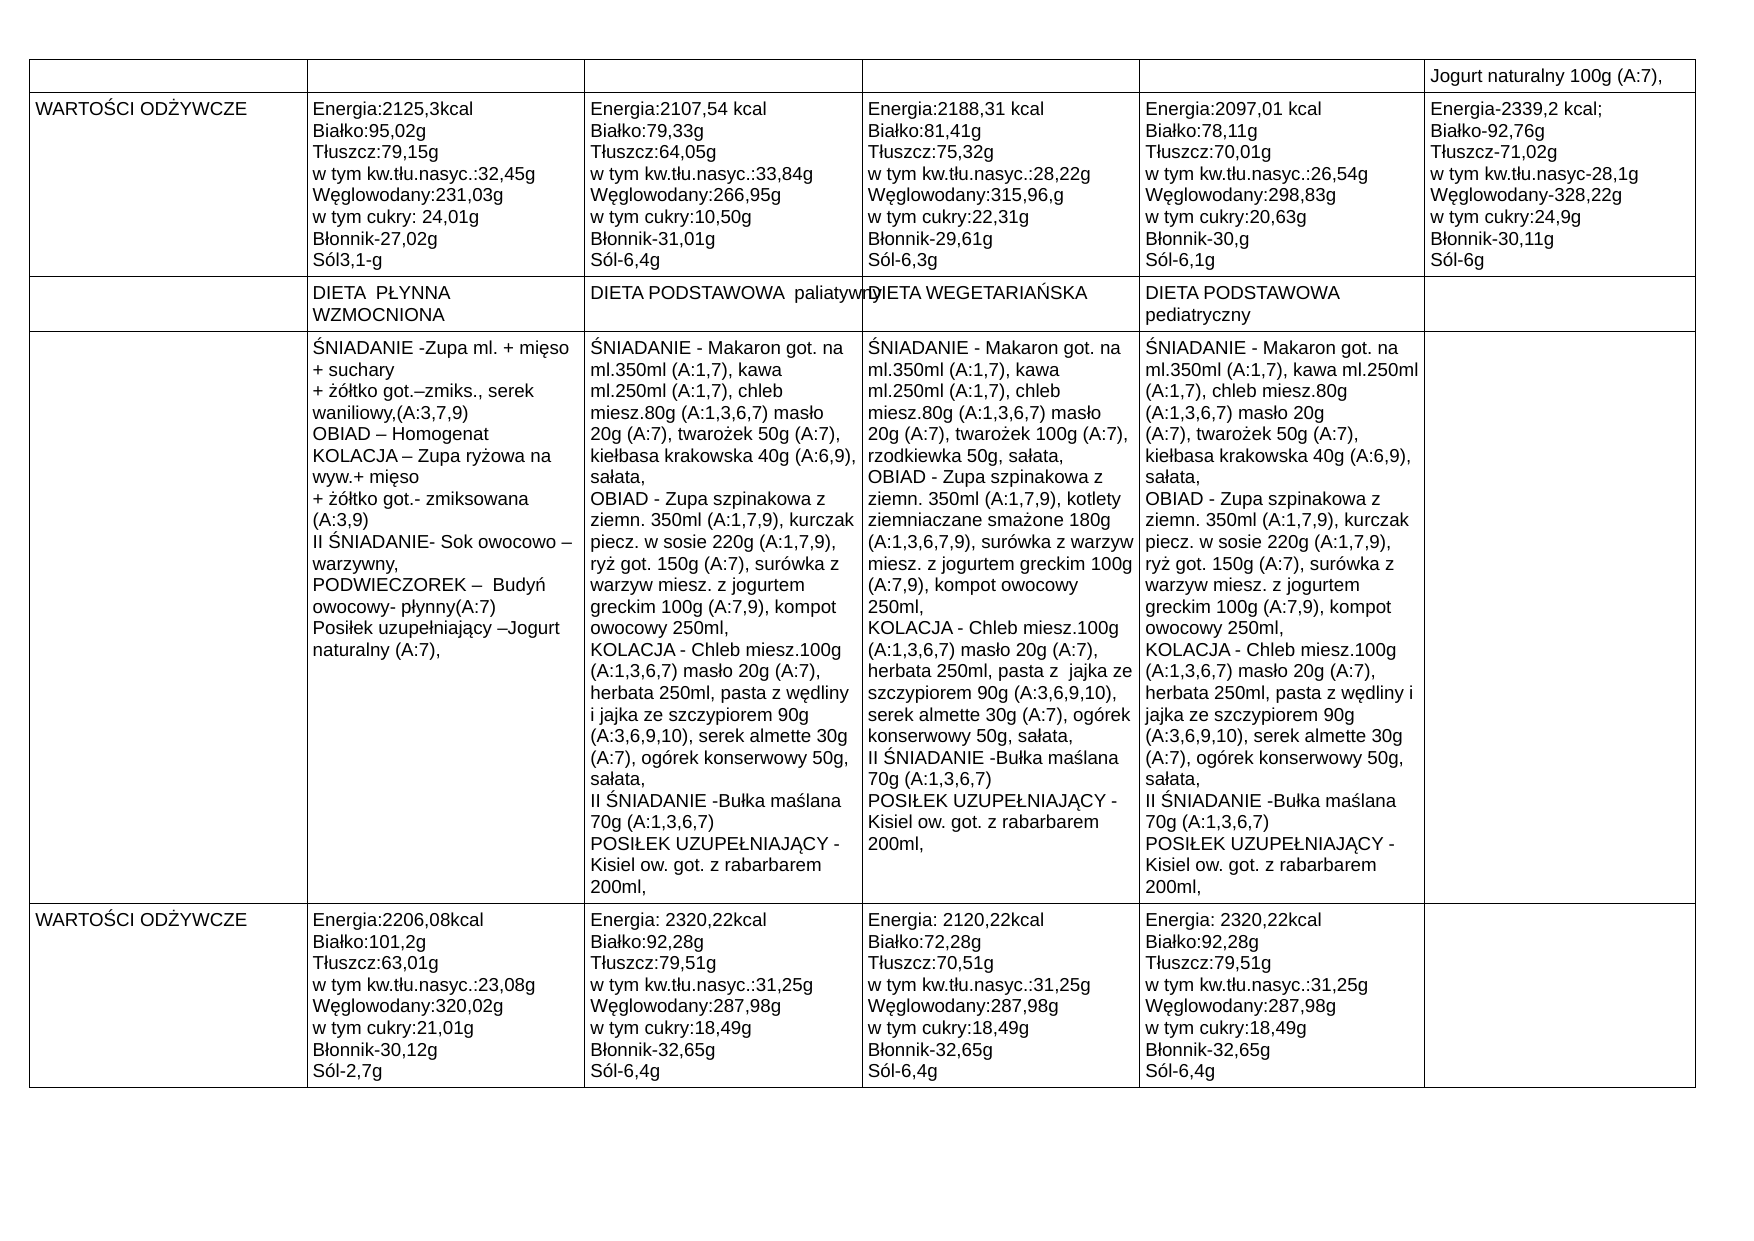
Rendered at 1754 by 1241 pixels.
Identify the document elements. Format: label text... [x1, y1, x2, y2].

table_cell [1425, 332, 1695, 903]
table_cell ŚNIADANIE -Zupa ml. + mięso + suchary + żółtko got.–zmiks., serek waniliowy,(A:3,7,9) OBIAD – Homogenat KOLACJA – Zupa ryżowa na wyw.+ mięso + żółtko got.- zmiksowana (A:3,9) II ŚNIADANIE- Sok owocowo – warzywny, PODWIECZOREK – Budyń owocowy- płynny(A:7) Posiłek uzupełniający –Jogurt naturalny (A:7), [308, 332, 584, 903]
table_cell [30, 277, 307, 331]
table_cell [1425, 277, 1695, 331]
table_cell ŚNIADANIE - Makaron got. na ml.350ml (A:1,7), kawa ml.250ml (A:1,7), chleb miesz.80g (A:1,3,6,7) masło 20g (A:7), twarożek 50g (A:7), kiełbasa krakowska 40g (A:6,9), sałata, OBIAD - Zupa szpinakowa z ziemn. 350ml (A:1,7,9), kurczak piecz. w sosie 220g (A:1,7,9), ryż got. 150g (A:7), surówka z warzyw miesz. z jogurtem greckim 100g (A:7,9), kompot owocowy 250ml, KOLACJA - Chleb miesz.100g (A:1,3,6,7) masło 20g (A:7), herbata 250ml, pasta z wędliny i jajka ze szczypiorem 90g (A:3,6,9,10), serek almette 30g (A:7), ogórek konserwowy 50g, sałata, II ŚNIADANIE -Bułka maślana 70g (A:1,3,6,7) POSIŁEK UZUPEŁNIAJĄCY - Kisiel ow. got. z rabarbarem 200ml, [585, 332, 862, 903]
table_cell Energia:2206,08kcal Białko:101,2g Tłuszcz:63,01g w tym kw.tłu.nasyc.:23,08g Węglowodany:320,02g w tym cukry:21,01g Błonnik-30,12g Sól-2,7g [308, 904, 584, 1087]
table_cell DIETA PODSTAWOWA pediatryczny [1140, 277, 1424, 331]
table_cell WARTOŚCI ODŻYWCZE [30, 904, 307, 1087]
table_cell DIETA PODSTAWOWA paliatywny [585, 277, 862, 331]
table_cell ŚNIADANIE -Zupa ryżowa na wyw. + mięso + żółtko got. –zmiks., serek naturalny(A:7,9) OBIAD – Kasza manna na wyw. + mięso - zmiks.+ mięso mielone (A:1,9) KOLACJA – Zupa ryżowa na wyw.+ mięso + żółtko got. - zmiksowana + mięso mielone(A:9) II ŚNIADANIE- Sok owocowo – warzywny, PODWIECZOREK- Budyń owocowy b/c(A:7) Posiłek uzupełniający – Jogurt naturalny,(A:7) [308, 60, 584, 92]
table_cell ŚNIADANIE - Makaron got. na ml.350ml (A:1,7), kawa ml.250ml (A:1,7), chleb miesz.80g (A:1,3,6,7) masło 20g (A:7), twarożek 100g (A:7), rzodkiewka 50g, sałata, OBIAD - Zupa szpinakowa z ziemn. 350ml (A:1,7,9), kotlety ziemniaczane smażone 180g (A:1,3,6,7,9), surówka z warzyw miesz. z jogurtem greckim 100g (A:7,9), kompot owocowy 250ml, KOLACJA - Chleb miesz.100g (A:1,3,6,7) masło 20g (A:7), herbata 250ml, pasta z jajka ze szczypiorem 90g (A:3,6,9,10), serek almette 30g (A:7), ogórek konserwowy 50g, sałata, II ŚNIADANIE -Bułka maślana 70g (A:1,3,6,7) POSIŁEK UZUPEŁNIAJĄCY - Kisiel ow. got. z rabarbarem 200ml, [863, 332, 1139, 903]
table_cell Energia:2125,3kcal Białko:95,02g Tłuszcz:79,15g w tym kw.tłu.nasyc.:32,45g Węglowodany:231,03g w tym cukry: 24,01g Błonnik-27,02g Sól3,1-g [308, 93, 584, 276]
table_cell Energia-2339,2 kcal; Białko-92,76g Tłuszcz-71,02g w tym kw.tłu.nasyc-28,1g Węglowodany-328,22g w tym cukry:24,9g Błonnik-30,11g Sól-6g [1425, 93, 1695, 276]
table_cell Energia:2107,54 kcal Białko:79,33g Tłuszcz:64,05g w tym kw.tłu.nasyc.:33,84g Węglowodany:266,95g w tym cukry:10,50g Błonnik-31,01g Sól-6,4g [585, 93, 862, 276]
table_cell Energia:2097,01 kcal Białko:78,11g Tłuszcz:70,01g w tym kw.tłu.nasyc.:26,54g Węglowodany:298,83g w tym cukry:20,63g Błonnik-30,g Sól-6,1g [1140, 93, 1424, 276]
table_cell [30, 332, 307, 903]
table_cell ŚNIADANIE - Makaron got. na ml.350ml (A:1,7), kawa ml.250ml (A:1,7), chleb miesz.80g (A:1,3,6,7) masło 20g (A:7), twarożek 50g (A:7), kiełbasa krakowska 40g (A:6,9), sałata, OBIAD - Zupa szpinakowa z ziemn. 350ml (A:1,7,9), kurczak piecz. w sosie 220g (A:1,7,9), ryż got. 150g (A:7), surówka z warzyw miesz. z jogurtem greckim 100g (A:7,9), kompot owocowy 250ml, KOLACJA - Chleb miesz.100g (A:1,3,6,7) masło 20g (A:7), herbata 250ml, pasta z wędliny i jajka ze szczypiorem 90g (A:3,6,9,10), serek almette 30g (A:7), ogórek konserwowy 50g, sałata, II ŚNIADANIE -Bułka maślana 70g (A:1,3,6,7) POSIŁEK UZUPEŁNIAJĄCY - Kisiel ow. got. z rabarbarem 200ml, [1140, 332, 1424, 903]
table_cell DIETA WEGETARIAŃSKA [863, 277, 1139, 331]
table_cell [1425, 904, 1695, 1087]
table_cell Energia:2188,31 kcal Białko:81,41g Tłuszcz:75,32g w tym kw.tłu.nasyc.:28,22g Węglowodany:315,96,g w tym cukry:22,31g Błonnik-29,61g Sól-6,3g [863, 93, 1139, 276]
table_cell Energia: 2120,22kcal Białko:72,28g Tłuszcz:70,51g w tym kw.tłu.nasyc.:31,25g Węglowodany:287,98g w tym cukry:18,49g Błonnik-32,65g Sól-6,4g [863, 904, 1139, 1087]
table_cell [30, 60, 307, 92]
table_cell Energia: 2320,22kcal Białko:92,28g Tłuszcz:79,51g w tym kw.tłu.nasyc.:31,25g Węglowodany:287,98g w tym cukry:18,49g Błonnik-32,65g Sól-6,4g [1140, 904, 1424, 1087]
table_cell Energia: 2320,22kcal Białko:92,28g Tłuszcz:79,51g w tym kw.tłu.nasyc.:31,25g Węglowodany:287,98g w tym cukry:18,49g Błonnik-32,65g Sól-6,4g [585, 904, 862, 1087]
table_cell - Jogurt naturalny 100g (A:7), [1425, 60, 1695, 92]
table_cell WARTOŚCI ODŻYWCZE [30, 93, 307, 276]
table_cell DIETA PŁYNNA WZMOCNIONA [308, 277, 584, 331]
